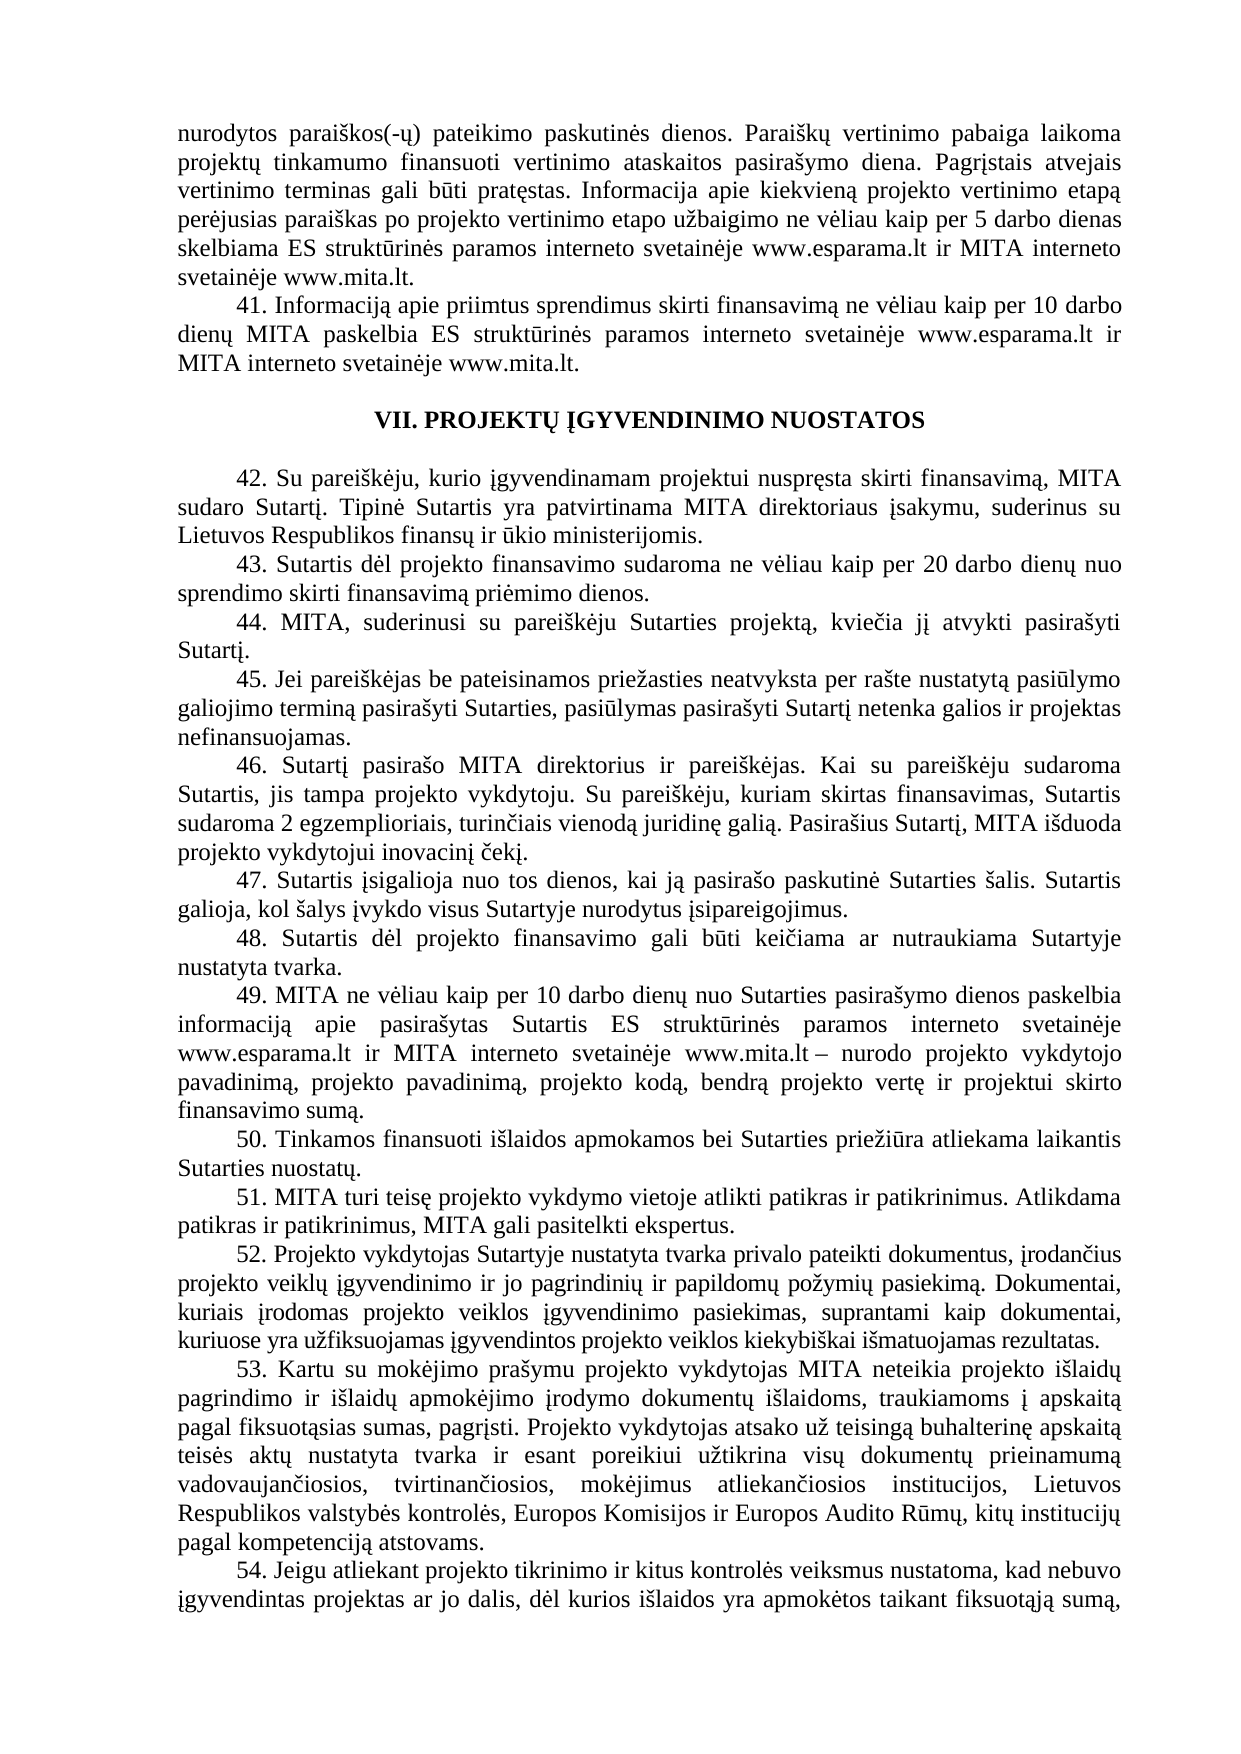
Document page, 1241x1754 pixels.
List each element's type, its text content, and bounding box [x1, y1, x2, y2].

text 45. Jei pareiškėjas be pateisinamos priežasties neatvyksta per rašte nustatytą pasiūlymo galiojimo terminą pasirašyti Sutarties, pasiūlymas pasirašyti Sutartį netenka galios ir projektas nefinansuojamas. [177, 664, 1122, 751]
text 47. Sutartis įsigalioja nuo tos dienos, kai ją pasirašo paskutinė Sutarties šalis. Sutartis galioja, kol šalys įvykdo visus Sutartyje nurodytus įsipareigojimus. [177, 866, 1122, 923]
text 43. Sutartis dėl projekto finansavimo sudaroma ne vėliau kaip per 20 darbo dienų nuo sprendimo skirti finansavimą priėmimo dienos. [177, 549, 1122, 607]
text 54. Jeigu atliekant projekto tikrinimo ir kitus kontrolės veiksmus nustatoma, kad nebuvo įgyvendintas projektas ar jo dalis, dėl kurios išlaidos yra apmokėtos taikant fiksuotąją sumą, [177, 1556, 1122, 1613]
text nurodytos paraiškos(-ų) pateikimo paskutinės dienos. Paraiškų vertinimo pabaiga laikoma projektų tinkamumo finansuoti vertinimo ataskaitos pasirašymo diena. Pagrįstais atvejais vertinimo terminas gali būti pratęstas. Informacija apie kiekvieną projekto vertinimo etapą perėjusias paraiškas po projekto vertinimo etapo užbaigimo ne vėliau kaip per 5 darbo dienas skelbiama ES struktūrinės paramos interneto svetainėje www.esparama.lt ir MITA interneto svetainėje www.mita.lt. [177, 118, 1122, 291]
text 53. Kartu su mokėjimo prašymu projekto vykdytojas MITA neteikia projekto išlaidų pagrindimo ir išlaidų apmokėjimo įrodymo dokumentų išlaidoms, traukiamoms į apskaitą pagal fiksuotąsias sumas, pagrįsti. Projekto vykdytojas atsako už teisingą buhalterinę apskaitą teisės aktų nustatyta tvarka ir esant poreikiui užtikrina visų dokumentų prieinamumą vadovaujančiosios, tvirtinančiosios, mokėjimus atliekančiosios institucijos, Lietuvos Respublikos valstybės kontrolės, Europos Komisijos ir Europos Audito Rūmų, kitų institucijų pagal kompetenciją atstovams. [177, 1354, 1122, 1556]
text 46. Sutartį pasirašo MITA direktorius ir pareiškėjas. Kai su pareiškėju sudaroma Sutartis, jis tampa projekto vykdytoju. Su pareiškėju, kuriam skirtas finansavimas, Sutartis sudaroma 2 egzemplioriais, turinčiais vienodą juridinę galią. Pasirašius Sutartį, MITA išduoda projekto vykdytojui inovacinį čekį. [177, 751, 1122, 866]
text 42. Su pareiškėju, kurio įgyvendinamam projektui nuspręsta skirti finansavimą, MITA sudaro Sutartį. Tipinė Sutartis yra patvirtinama MITA direktoriaus įsakymu, suderinus su Lietuvos Respublikos finansų ir ūkio ministerijomis. [177, 463, 1122, 549]
text 49. MITA ne vėliau kaip per 10 darbo dienų nuo Sutarties pasirašymo dienos paskelbia informaciją apie pasirašytas Sutartis ES struktūrinės paramos interneto svetainėje www.esparama.lt ir MITA interneto svetainėje www.mita.lt – nurodo projekto vykdytojo pavadinimą, projekto pavadinimą, projekto kodą, bendrą projekto vertę ir projektui skirto finansavimo sumą. [177, 981, 1122, 1124]
text 50. Tinkamos finansuoti išlaidos apmokamos bei Sutarties priežiūra atliekama laikantis Sutarties nuostatų. [177, 1124, 1122, 1182]
text VII. PROJEKTŲ ĮGYVENDINIMO NUOSTATOS [177, 406, 1122, 434]
text 48. Sutartis dėl projekto finansavimo gali būti keičiama ar nutraukiama Sutartyje nustatyta tvarka. [177, 923, 1122, 981]
text 51. MITA turi teisę projekto vykdymo vietoje atlikti patikras ir patikrinimus. Atlikdama patikras ir patikrinimus, MITA gali pasitelkti ekspertus. [177, 1182, 1122, 1239]
text 52. Projekto vykdytojas Sutartyje nustatyta tvarka privalo pateikti dokumentus, įrodančius projekto veiklų įgyvendinimo ir jo pagrindinių ir papildomų požymių pasiekimą. Dokumentai, kuriais įrodomas projekto veiklos įgyvendinimo pasiekimas, suprantami kaip dokumentai, kuriuose yra užfiksuojamas įgyvendintos projekto veiklos kiekybiškai išmatuojamas rezultatas. [177, 1239, 1122, 1354]
text 44. MITA, suderinusi su pareiškėju Sutarties projektą, kviečia jį atvykti pasirašyti Sutartį. [177, 607, 1122, 664]
text 41. Informaciją apie priimtus sprendimus skirti finansavimą ne vėliau kaip per 10 darbo dienų MITA paskelbia ES struktūrinės paramos interneto svetainėje www.esparama.lt ir MITA interneto svetainėje www.mita.lt. [177, 291, 1122, 377]
